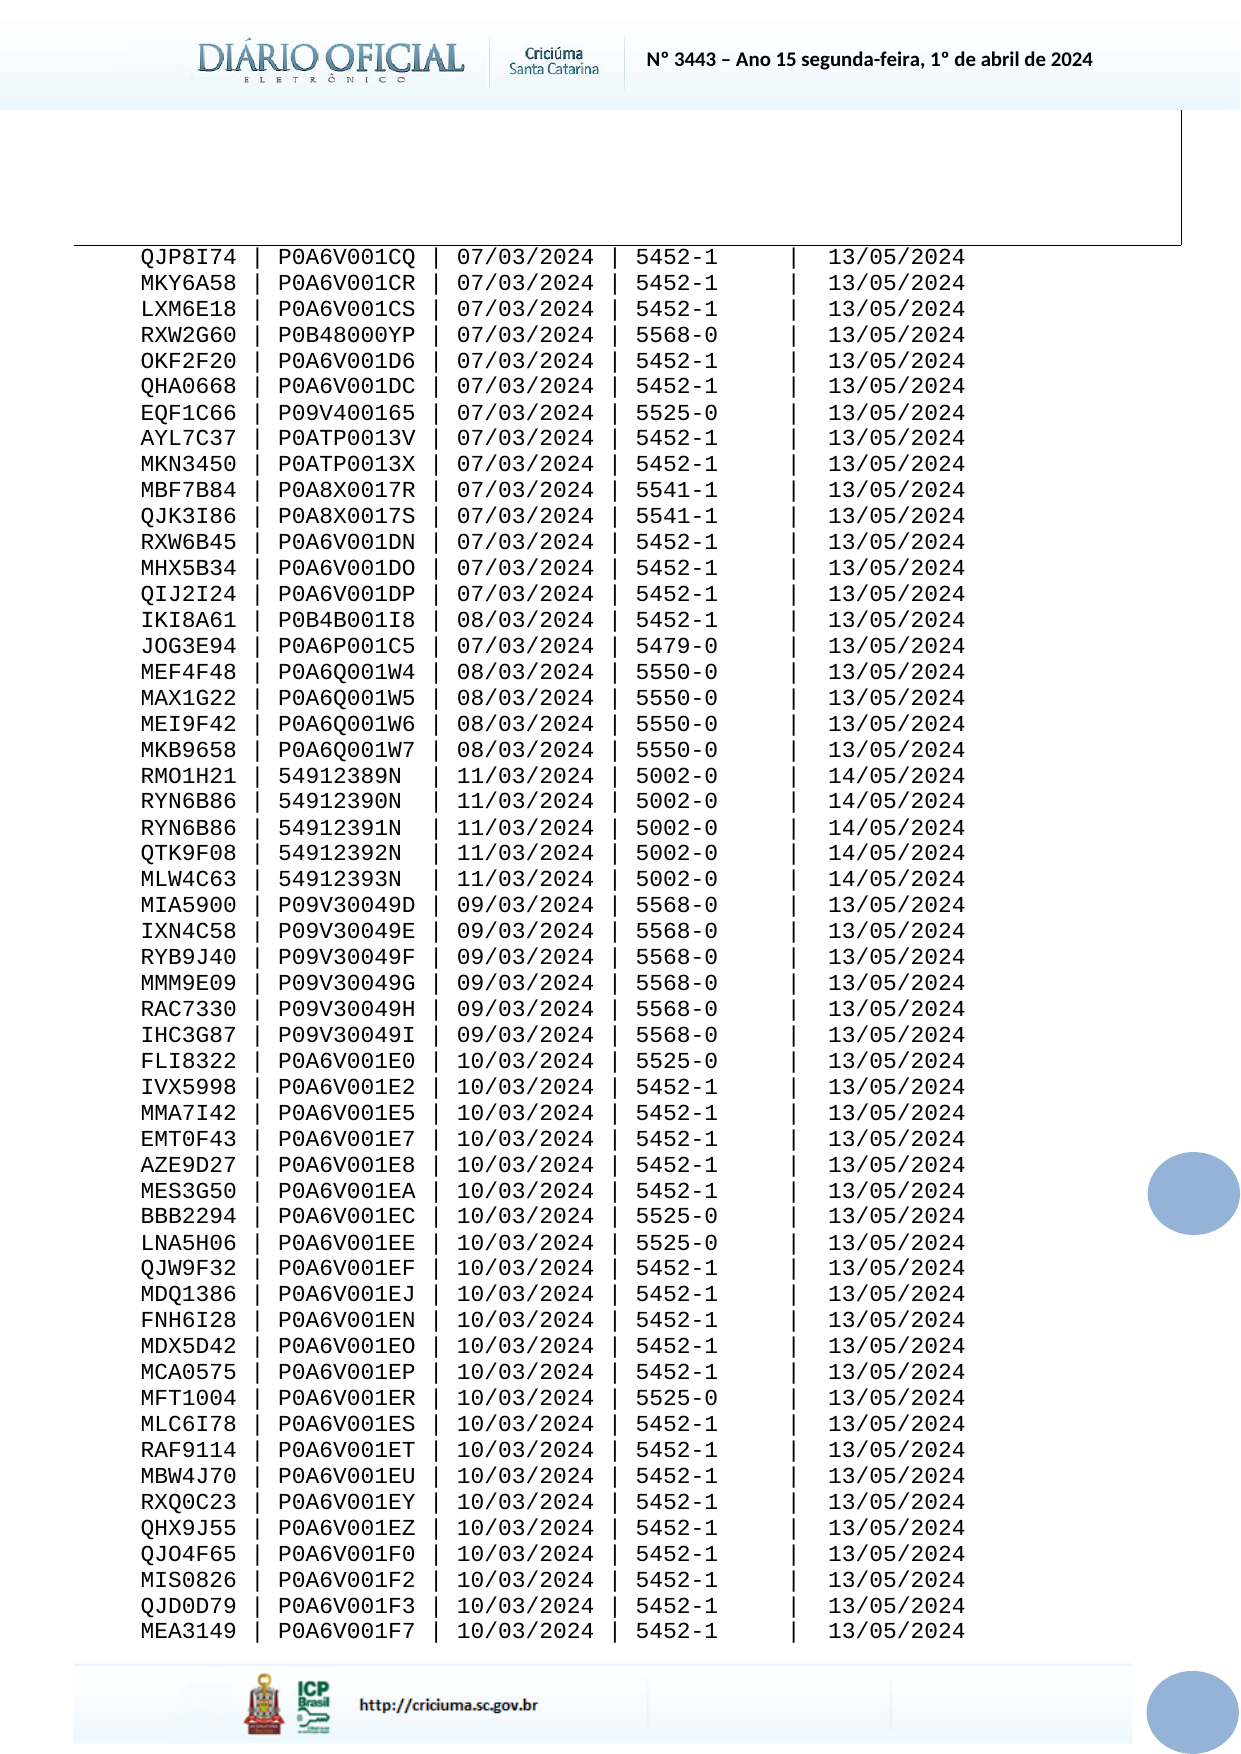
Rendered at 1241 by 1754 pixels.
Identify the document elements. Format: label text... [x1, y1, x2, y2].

text MDX5D42 | P0A6V001EO | 10/03/2024 | 5452-1 | 13/05/2024 [44, 1334, 1181, 1361]
text MIA5900 | P09V30049D | 09/03/2024 | 5568-0 | 13/05/2024 [44, 894, 1181, 919]
text RXW2G60 | P0B48000YP | 07/03/2024 | 5568-0 | 13/05/2024 [44, 323, 1181, 349]
text FNH6I28 | P0A6V001EN | 10/03/2024 | 5452-1 | 13/05/2024 [44, 1309, 1181, 1334]
text MEF4F48 | P0A6Q001W4 | 08/03/2024 | 5550-0 | 13/05/2024 [44, 660, 1181, 686]
text EQF1C66 | P09V400165 | 07/03/2024 | 5525-0 | 13/05/2024 [44, 401, 1181, 427]
text MMA7I42 | P0A6V001E5 | 10/03/2024 | 5452-1 | 13/05/2024 [44, 1101, 1181, 1127]
text QJD0D79 | P0A6V001F3 | 10/03/2024 | 5452-1 | 13/05/2024 [44, 1594, 1181, 1620]
text MES3G50 | P0A6V001EA | 10/03/2024 | 5452-1 | 13/05/2024 [44, 1179, 1150, 1205]
text AZE9D27 | P0A6V001E8 | 10/03/2024 | 5452-1 | 13/05/2024 [44, 1153, 1180, 1179]
text MBF7B84 | P0A8X0017R | 07/03/2024 | 5541-1 | 13/05/2024 [44, 479, 1181, 504]
text QIJ2I24 | P0A6V001DP | 07/03/2024 | 5452-1 | 13/05/2024 [44, 582, 1181, 608]
text MFT1004 | P0A6V001ER | 10/03/2024 | 5525-0 | 13/05/2024 [44, 1386, 1181, 1412]
text QJP8I74 | P0A6V001CQ | 07/03/2024 | 5452-1 | 13/05/2024 [44, 245, 1181, 271]
text QTK9F08 | 54912392N | 11/03/2024 | 5002-0 | 14/05/2024 [44, 842, 1181, 868]
text MLC6I78 | P0A6V001ES | 10/03/2024 | 5452-1 | 13/05/2024 [44, 1412, 1181, 1438]
text QHA0668 | P0A6V001DC | 07/03/2024 | 5452-1 | 13/05/2024 [44, 375, 1181, 401]
text MKY6A58 | P0A6V001CR | 07/03/2024 | 5452-1 | 13/05/2024 [44, 271, 1181, 297]
text BBB2294 | P0A6V001EC | 10/03/2024 | 5525-0 | 13/05/2024 [44, 1205, 1171, 1231]
text EMT0F43 | P0A6V001E7 | 10/03/2024 | 5452-1 | 13/05/2024 [44, 1127, 1181, 1153]
text IXN4C58 | P09V30049E | 09/03/2024 | 5568-0 | 13/05/2024 [44, 919, 1181, 946]
text JOG3E94 | P0A6P001C5 | 07/03/2024 | 5479-0 | 13/05/2024 [44, 634, 1181, 660]
text RAC7330 | P09V30049H | 09/03/2024 | 5568-0 | 13/05/2024 [44, 997, 1181, 1023]
text QJW9F32 | P0A6V001EF | 10/03/2024 | 5452-1 | 13/05/2024 [44, 1257, 1181, 1283]
text MIS0826 | P0A6V001F2 | 10/03/2024 | 5452-1 | 13/05/2024 [44, 1568, 1181, 1594]
text LNA5H06 | P0A6V001EE | 10/03/2024 | 5525-0 | 13/05/2024 [44, 1231, 1181, 1257]
text MKN3450 | P0ATP0013X | 07/03/2024 | 5452-1 | 13/05/2024 [44, 453, 1181, 479]
text RMO1H21 | 54912389N | 11/03/2024 | 5002-0 | 14/05/2024 [44, 764, 1181, 790]
text RYB9J40 | P09V30049F | 09/03/2024 | 5568-0 | 13/05/2024 [44, 946, 1181, 971]
text IKI8A61 | P0B4B001I8 | 08/03/2024 | 5452-1 | 13/05/2024 [44, 608, 1181, 634]
text MDQ1386 | P0A6V001EJ | 10/03/2024 | 5452-1 | 13/05/2024 [44, 1283, 1181, 1309]
text RYN6B86 | 54912390N | 11/03/2024 | 5002-0 | 14/05/2024 [44, 790, 1181, 816]
text IVX5998 | P0A6V001E2 | 10/03/2024 | 5452-1 | 13/05/2024 [44, 1075, 1181, 1101]
text QJO4F65 | P0A6V001F0 | 10/03/2024 | 5452-1 | 13/05/2024 [44, 1542, 1181, 1568]
text RXW6B45 | P0A6V001DN | 07/03/2024 | 5452-1 | 13/05/2024 [44, 531, 1181, 556]
text MBW4J70 | P0A6V001EU | 10/03/2024 | 5452-1 | 13/05/2024 [44, 1464, 1181, 1490]
text QHX9J55 | P0A6V001EZ | 10/03/2024 | 5452-1 | 13/05/2024 [44, 1516, 1181, 1542]
text MEA3149 | P0A6V001F7 | 10/03/2024 | 5452-1 | 13/05/2024 [44, 1620, 1181, 1646]
text LXM6E18 | P0A6V001CS | 07/03/2024 | 5452-1 | 13/05/2024 [44, 297, 1181, 323]
text OKF2F20 | P0A6V001D6 | 07/03/2024 | 5452-1 | 13/05/2024 [44, 349, 1181, 375]
text MLW4C63 | 54912393N | 11/03/2024 | 5002-0 | 14/05/2024 [44, 868, 1181, 894]
text QJK3I86 | P0A8X0017S | 07/03/2024 | 5541-1 | 13/05/2024 [44, 504, 1181, 531]
text MCA0575 | P0A6V001EP | 10/03/2024 | 5452-1 | 13/05/2024 [44, 1361, 1181, 1386]
text MMM9E09 | P09V30049G | 09/03/2024 | 5568-0 | 13/05/2024 [44, 971, 1181, 997]
text MHX5B34 | P0A6V001DO | 07/03/2024 | 5452-1 | 13/05/2024 [44, 556, 1181, 582]
text AYL7C37 | P0ATP0013V | 07/03/2024 | 5452-1 | 13/05/2024 [44, 427, 1181, 453]
text MKB9658 | P0A6Q001W7 | 08/03/2024 | 5550-0 | 13/05/2024 [44, 738, 1181, 764]
text MEI9F42 | P0A6Q001W6 | 08/03/2024 | 5550-0 | 13/05/2024 [44, 712, 1181, 738]
text RAF9114 | P0A6V001ET | 10/03/2024 | 5452-1 | 13/05/2024 [44, 1438, 1181, 1464]
text MAX1G22 | P0A6Q001W5 | 08/03/2024 | 5550-0 | 13/05/2024 [44, 686, 1181, 712]
text RXQ0C23 | P0A6V001EY | 10/03/2024 | 5452-1 | 13/05/2024 [44, 1490, 1181, 1516]
text IHC3G87 | P09V30049I | 09/03/2024 | 5568-0 | 13/05/2024 [44, 1023, 1181, 1049]
text RYN6B86 | 54912391N | 11/03/2024 | 5002-0 | 14/05/2024 [44, 816, 1181, 842]
text FLI8322 | P0A6V001E0 | 10/03/2024 | 5525-0 | 13/05/2024 [44, 1049, 1181, 1075]
